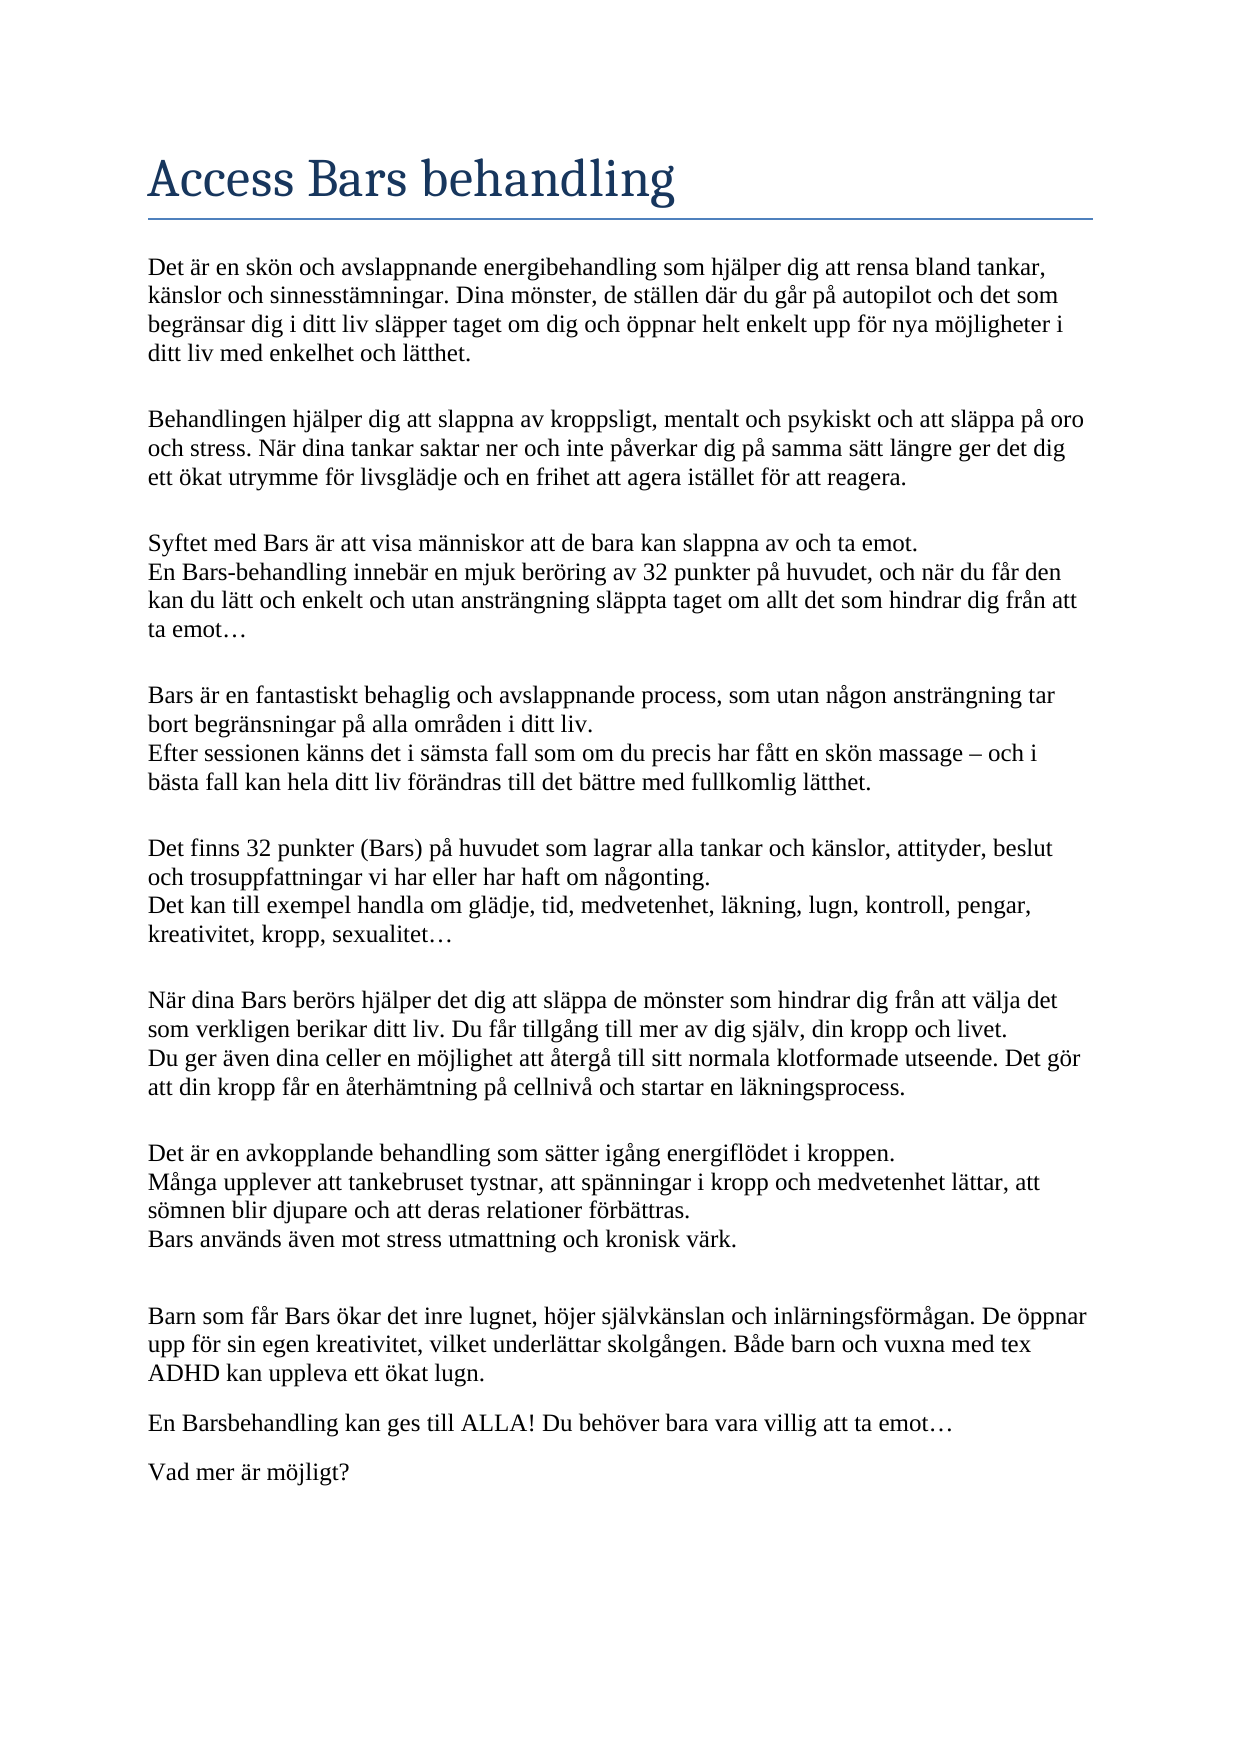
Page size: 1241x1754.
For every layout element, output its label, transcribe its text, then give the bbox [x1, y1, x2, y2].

text Det är en avkopplande behandling som sätter igång energiflödet i kroppen. Många upplever att tankebruset tystnar, att spänningar i kropp och medvetenhet lättar, att sömnen blir djupare och att deras relationer förbättras. Bars används även mot stress utmattning och kronisk värk. [148, 1138, 1093, 1253]
text En Barsbehandling kan ges till ALLA! Du behöver bara vara villig att ta emot… [148, 1408, 1093, 1437]
text Behandlingen hjälper dig att slappna av kroppsligt, mentalt och psykiskt och att släppa på oro och stress. När dina tankar saktar ner och inte påverkar dig på samma sätt längre ger det dig ett ökat utrymme för livsglädje och en frihet att agera istället för att reagera. [148, 404, 1093, 490]
text Access Bars behandling [148, 148, 1093, 218]
text Barn som får Bars ökar det inre lugnet, höjer självkänslan och inlärningsförmågan. De öppnar upp för sin egen kreativitet, vilket underlättar skolgången. Både barn och vuxna med tex ADHD kan uppleva ett ökat lugn. [148, 1301, 1093, 1387]
text Vad mer är möjligt? [148, 1457, 1093, 1486]
text När dina Bars berörs hjälper det dig att släppa de mönster som hindrar dig från att välja det som verkligen berikar ditt liv. Du får tillgång till mer av dig själv, din kropp och livet. Du ger även dina celler en möjlighet att återgå till sitt normala klotformade utseende. Det gör att din kropp får en återhämtning på cellnivå och startar en läkningsprocess. [148, 985, 1093, 1100]
text Det finns 32 punkter (Bars) på huvudet som lagrar alla tankar och känslor, attityder, beslut och trosuppfattningar vi har eller har haft om någonting. Det kan till exempel handla om glädje, tid, medvetenhet, läkning, lugn, kontroll, pengar, kreativitet, kropp, sexualitet… [148, 833, 1093, 948]
text Det är en skön och avslappnande energibehandling som hjälper dig att rensa bland tankar, känslor och sinnesstämningar. Dina mönster, de ställen där du går på autopilot och det som begränsar dig i ditt liv släpper taget om dig och öppnar helt enkelt upp för nya möjligheter i ditt liv med enkelhet och lätthet. [148, 252, 1093, 367]
text Bars är en fantastiskt behaglig och avslappnande process, som utan någon ansträngning tar bort begränsningar på alla områden i ditt liv. Efter sessionen känns det i sämsta fall som om du precis har fått en skön massage – och i bästa fall kan hela ditt liv förändras till det bättre med fullkomlig lätthet. [148, 680, 1093, 795]
text Syftet med Bars är att visa människor att de bara kan slappna av och ta emot. En Bars-behandling innebär en mjuk beröring av 32 punkter på huvudet, och när du får den kan du lätt och enkelt och utan ansträngning släppta taget om allt det som hindrar dig från att ta emot… [148, 528, 1093, 643]
